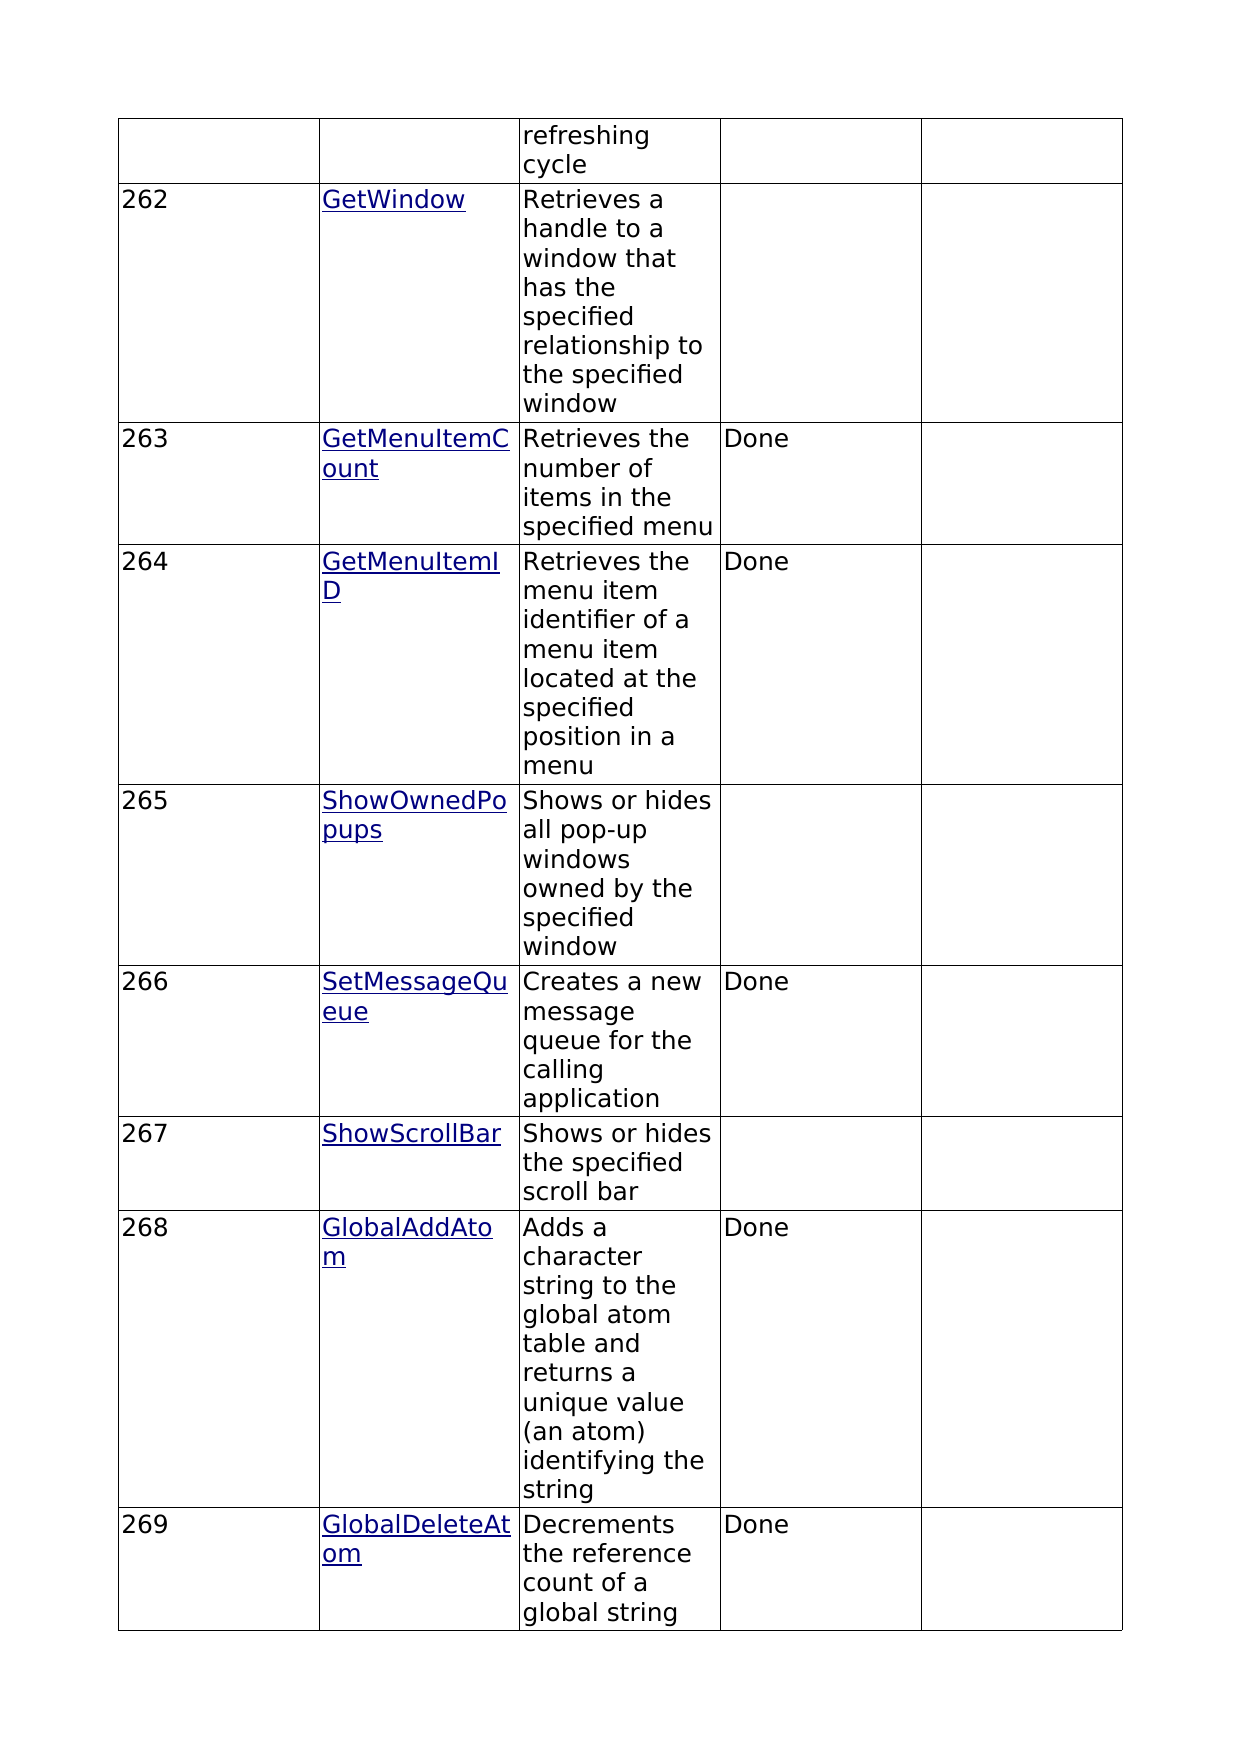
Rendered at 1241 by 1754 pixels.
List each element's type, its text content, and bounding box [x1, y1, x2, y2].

table_cell 266 [119, 966, 319, 1116]
table_cell 263 [119, 423, 319, 544]
table_cell SetMessageQueue [320, 966, 519, 1116]
table_cell Shows or hides the specified scroll bar [520, 1117, 720, 1210]
table_cell 265 [119, 785, 319, 964]
table_cell ShowOwnedPopups [320, 785, 519, 964]
table_cell [922, 1211, 1122, 1507]
table_cell [922, 1117, 1122, 1210]
table_cell 267 [119, 1117, 319, 1210]
table_cell [922, 966, 1122, 1116]
table_cell [721, 785, 921, 964]
table_cell GetMenuItemID [320, 545, 519, 783]
table_cell [320, 119, 519, 182]
table_cell Done [721, 423, 921, 544]
table_cell [721, 119, 921, 182]
table_cell 268 [119, 1211, 319, 1507]
table_cell Creates a new message queue for the calling application [520, 966, 720, 1116]
table_cell refreshing cycle [520, 119, 720, 182]
table_cell Done [721, 1211, 921, 1507]
table_cell GetMenuItemCount [320, 423, 519, 544]
table_cell 262 [119, 184, 319, 422]
table_cell [119, 119, 319, 182]
table_cell Shows or hides all pop-up windows owned by the specified window [520, 785, 720, 964]
table_cell Retrieves a handle to a window that has the specified relationship to the specified window [520, 184, 720, 422]
table_cell [922, 545, 1122, 783]
table_cell ShowScrollBar [320, 1117, 519, 1210]
table_cell [721, 1117, 921, 1210]
table_cell GlobalDeleteAtom [320, 1508, 519, 1630]
table_cell Done [721, 545, 921, 783]
table_cell 269 [119, 1508, 319, 1630]
table_cell Done [721, 1508, 921, 1630]
table_cell [922, 1508, 1122, 1630]
table_cell Retrieves the number of items in the specified menu [520, 423, 720, 544]
table_cell [922, 184, 1122, 422]
table_cell [922, 423, 1122, 544]
table_cell Decrements the reference count of a global string [520, 1508, 720, 1630]
table_cell 264 [119, 545, 319, 783]
table_cell GetWindow [320, 184, 519, 422]
table_cell [721, 184, 921, 422]
table_cell Retrieves the menu item identifier of a menu item located at the specified position in a menu [520, 545, 720, 783]
table_cell GlobalAddAtom [320, 1211, 519, 1507]
table_cell [922, 785, 1122, 964]
table_cell [922, 119, 1122, 182]
table_cell Adds a character string to the global atom table and returns a unique value (an atom) identifying the string [520, 1211, 720, 1507]
table_cell Done [721, 966, 921, 1116]
